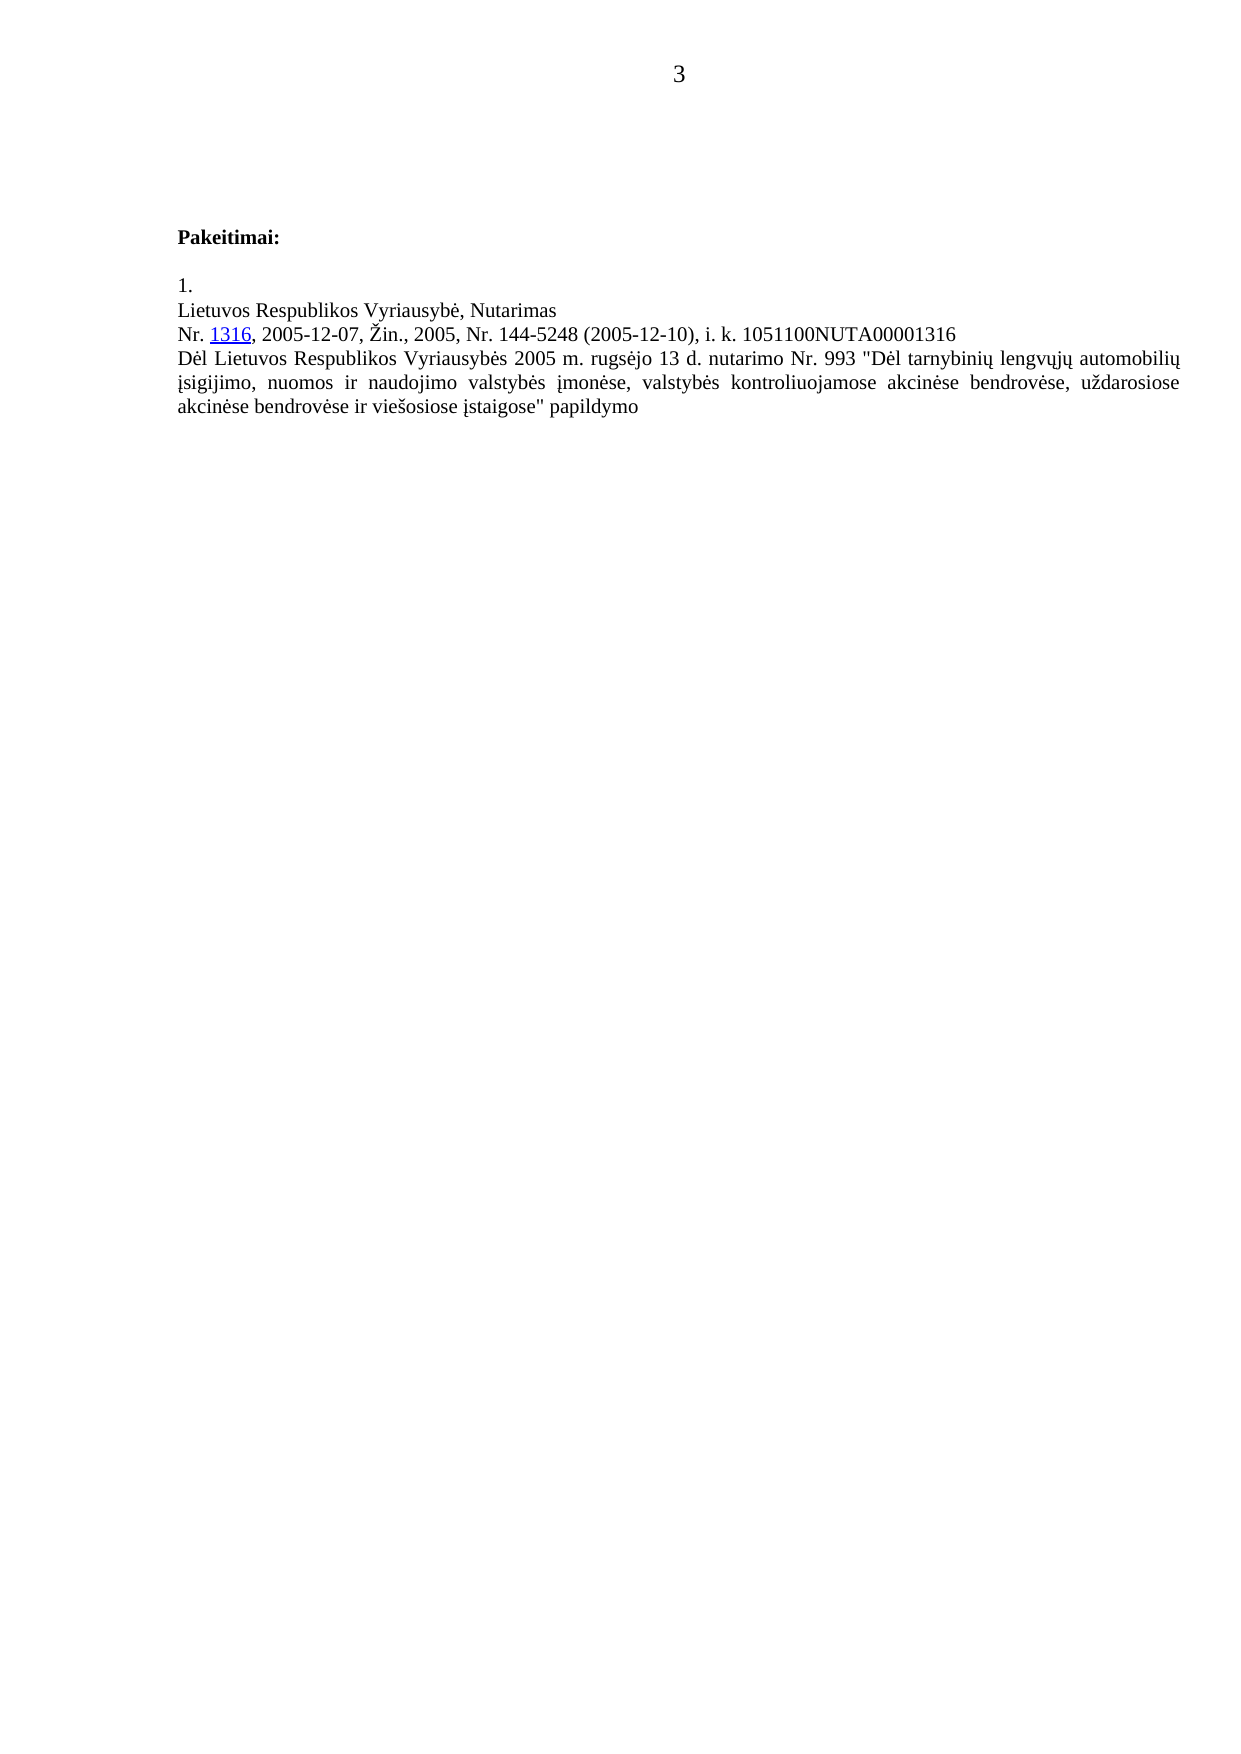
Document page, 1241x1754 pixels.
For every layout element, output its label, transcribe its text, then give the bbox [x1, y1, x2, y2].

text Nr. 1316, 2005-12-07, Žin., 2005, Nr. 144-5248 (2005-12-10), i. k. 1051100NUTA00001316 [177, 322, 1181, 346]
text Pakeitimai: [177, 225, 1181, 249]
text Lietuvos Respublikos Vyriausybė, Nutarimas [177, 297, 1181, 322]
text Dėl Lietuvos Respublikos Vyriausybės 2005 m. rugsėjo 13 d. nutarimo Nr. 993 "Dėl tarnybinių lengvųjų automobilių įsigijimo, nuomos ir naudojimo valstybės įmonėse, valstybės kontroliuojamose akcinėse bendrovėse, uždarosiose akcinėse bendrovėse ir viešosiose įstaigose" papildymo [177, 346, 1181, 418]
text 1. [177, 273, 1181, 297]
